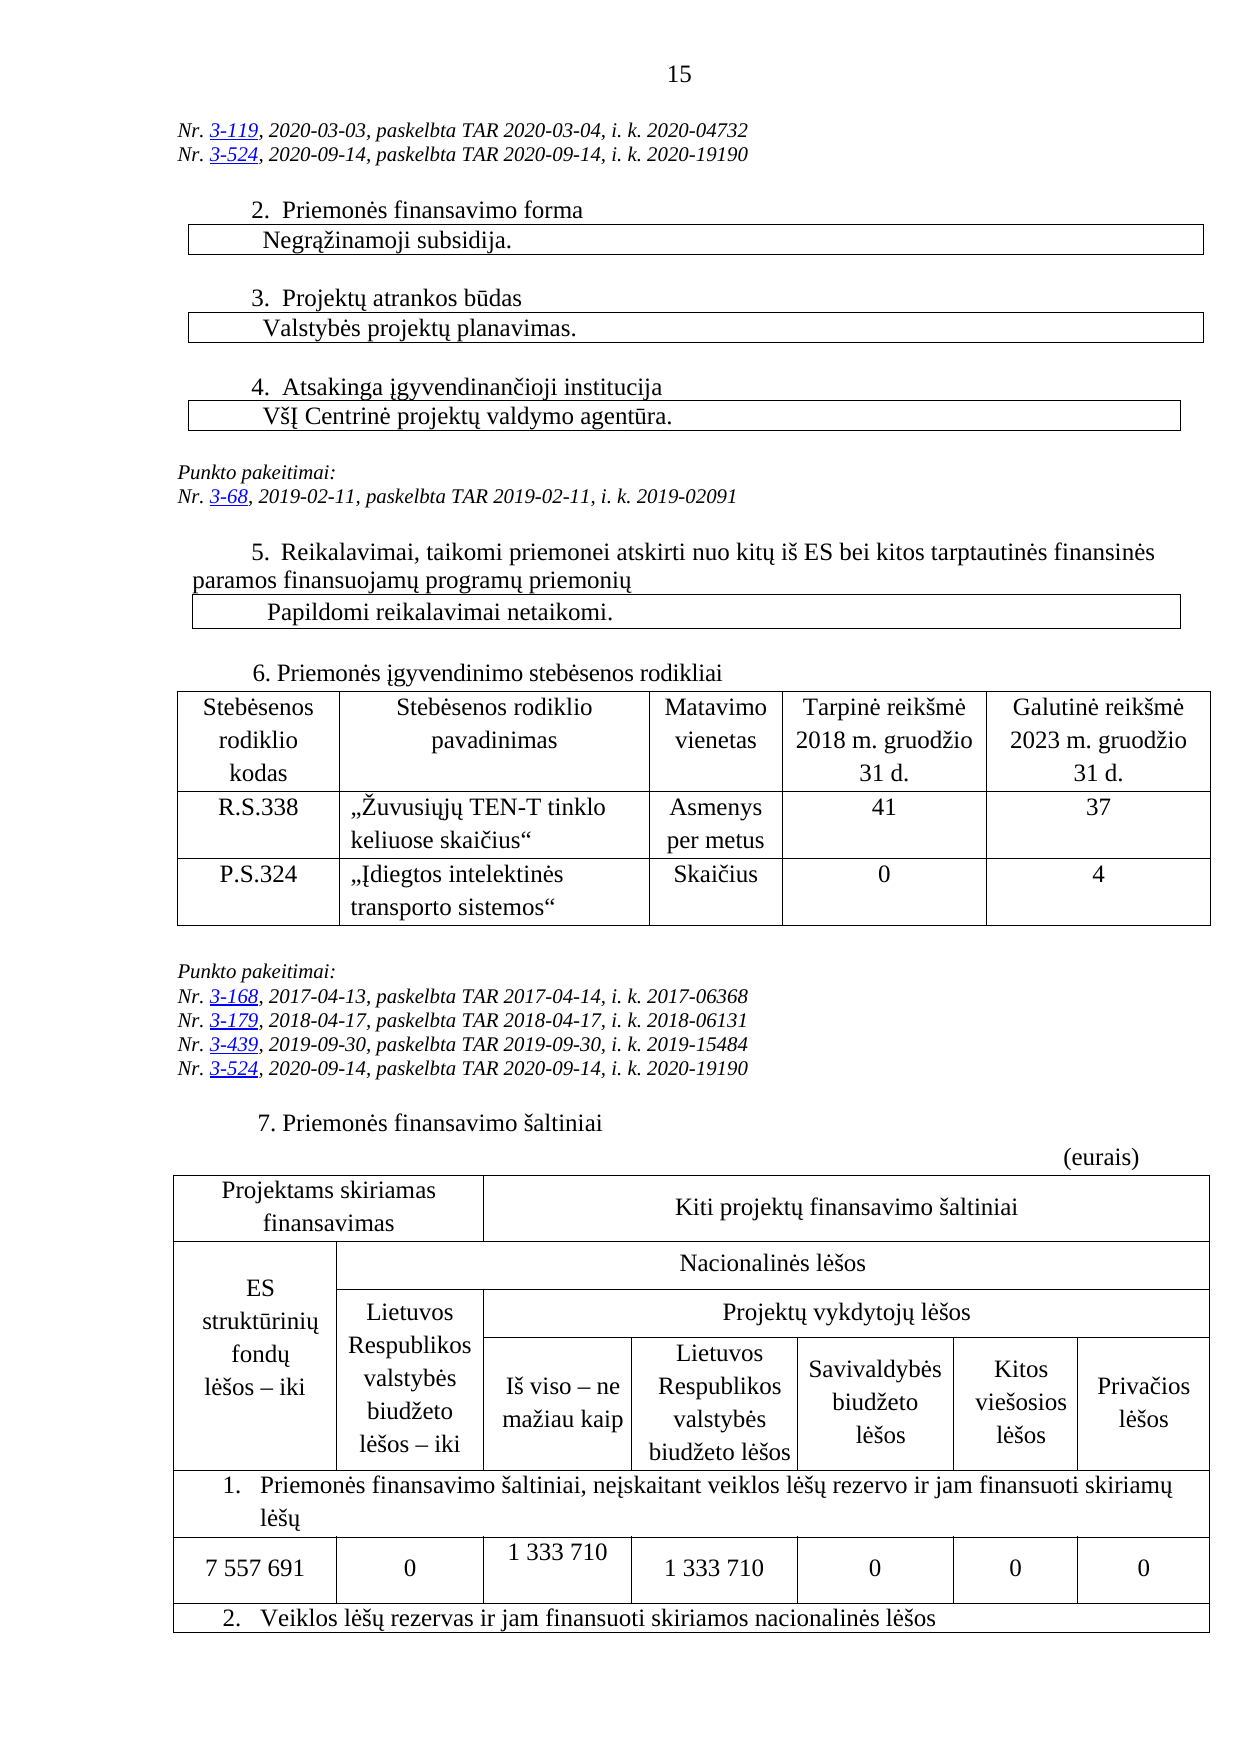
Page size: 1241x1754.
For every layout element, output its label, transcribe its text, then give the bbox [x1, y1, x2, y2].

table_header Galutinė reikšmė 2023 m. gruodžio 31 d. [987, 692, 1210, 791]
table_cell Iš viso – ne mažiau kaip [484, 1338, 631, 1470]
table_cell „Žuvusiųjų TEN-T tinklo keliuose skaičius“ [340, 792, 649, 858]
table_header Projektams skiriamas finansavimas [174, 1176, 483, 1241]
table_cell ES struktūrinių fondų lėšos – iki [174, 1242, 336, 1470]
table_cell 37 [987, 792, 1210, 858]
table_header Tarpinė reikšmė 2018 m. gruodžio 31 d. [783, 692, 986, 791]
table_cell Lietuvos Respublikos valstybės biudžeto lėšos [632, 1338, 797, 1470]
text Nr. 3-179, 2018-04-17, paskelbta TAR 2018-04-17, i. k. 2018-06131 [177, 1008, 1181, 1032]
text Nr. 3-524, 2020-09-14, paskelbta TAR 2020-09-14, i. k. 2020-19190 [177, 142, 1181, 166]
table_cell Skaičius [650, 859, 782, 925]
text Nr. 3-68, 2019-02-11, paskelbta TAR 2019-02-11, i. k. 2019-02091 [177, 484, 1181, 508]
text 2. Priemonės finansavimo forma [251, 195, 1181, 224]
table_header VšĮ Centrinė projektų valdymo agentūra. [189, 401, 1180, 430]
table_header Stebėsenos rodiklio pavadinimas [340, 692, 649, 791]
text Nr. 3-524, 2020-09-14, paskelbta TAR 2020-09-14, i. k. 2020-19190 [177, 1056, 1181, 1080]
table_cell Savivaldybės biudžeto lėšos [798, 1338, 953, 1470]
table_cell 0 [798, 1538, 953, 1603]
table_cell Kitos viešosios lėšos [954, 1338, 1077, 1470]
table_header Matavimo vienetas [650, 692, 782, 791]
text (eurais) [1063, 1142, 1181, 1170]
text 4. Atsakinga įgyvendinančioji institucija [251, 372, 1181, 400]
table_cell 1. Priemonės finansavimo šaltiniai, neįskaitant veiklos lėšų rezervo ir jam finansuoti skiriamų lėšų [174, 1471, 1209, 1536]
text 7. Priemonės finansavimo šaltiniai [257, 1108, 1181, 1137]
text Punkto pakeitimai: [177, 460, 1181, 484]
text Nr. 3-439, 2019-09-30, paskelbta TAR 2019-09-30, i. k. 2019-15484 [177, 1032, 1181, 1056]
table_cell Nacionalinės lėšos [337, 1242, 1209, 1288]
table_cell 2. Veiklos lėšų rezervas ir jam finansuoti skiriamos nacionalinės lėšos [174, 1604, 1209, 1632]
table_cell 4 [987, 859, 1210, 925]
table_cell Privačios lėšos [1078, 1338, 1209, 1470]
text Nr. 3-119, 2020-03-03, paskelbta TAR 2020-03-04, i. k. 2020-04732 [177, 118, 1181, 142]
table_cell 1 333 710 [484, 1538, 631, 1603]
table_cell 7 557 691 [174, 1538, 336, 1603]
table_cell 0 [1078, 1538, 1209, 1603]
text Punkto pakeitimai: [177, 959, 1181, 983]
text Nr. 3-168, 2017-04-13, paskelbta TAR 2017-04-14, i. k. 2017-06368 [177, 983, 1181, 1008]
table_cell Asmenys per metus [650, 792, 782, 858]
table_cell 1 333 710 [632, 1538, 797, 1603]
table_header Stebėsenos rodiklio kodas [178, 692, 339, 791]
text Papildomi reikalavimai netaikomi. [193, 595, 1180, 628]
table_header Valstybės projektų planavimas. [189, 313, 1203, 342]
text 5. Reikalavimai, taikomi priemonei atskirti nuo kitų iš ES bei kitos tarptautinės finansinės paramos finansuojamų programų priemonių [192, 537, 1181, 594]
text 6. Priemonės įgyvendinimo stebėsenos rodikliai [252, 658, 1181, 687]
table_cell Lietuvos Respublikos valstybės biudžeto lėšos – iki [337, 1290, 483, 1470]
table_cell Projektų vykdytojų lėšos [484, 1290, 1209, 1337]
table_cell R.S.338 [178, 792, 339, 858]
table_header Negrąžinamoji subsidija. [189, 225, 1203, 253]
table_cell P.S.324 [178, 859, 339, 925]
table_cell „Įdiegtos intelektinės transporto sistemos“ [340, 859, 649, 925]
table_cell 0 [954, 1538, 1077, 1603]
table_cell 0 [337, 1538, 483, 1603]
table_cell 0 [783, 859, 986, 925]
table_cell 41 [783, 792, 986, 858]
text 3. Projektų atrankos būdas [251, 283, 1181, 312]
table_header Kiti projektų finansavimo šaltiniai [484, 1176, 1209, 1241]
